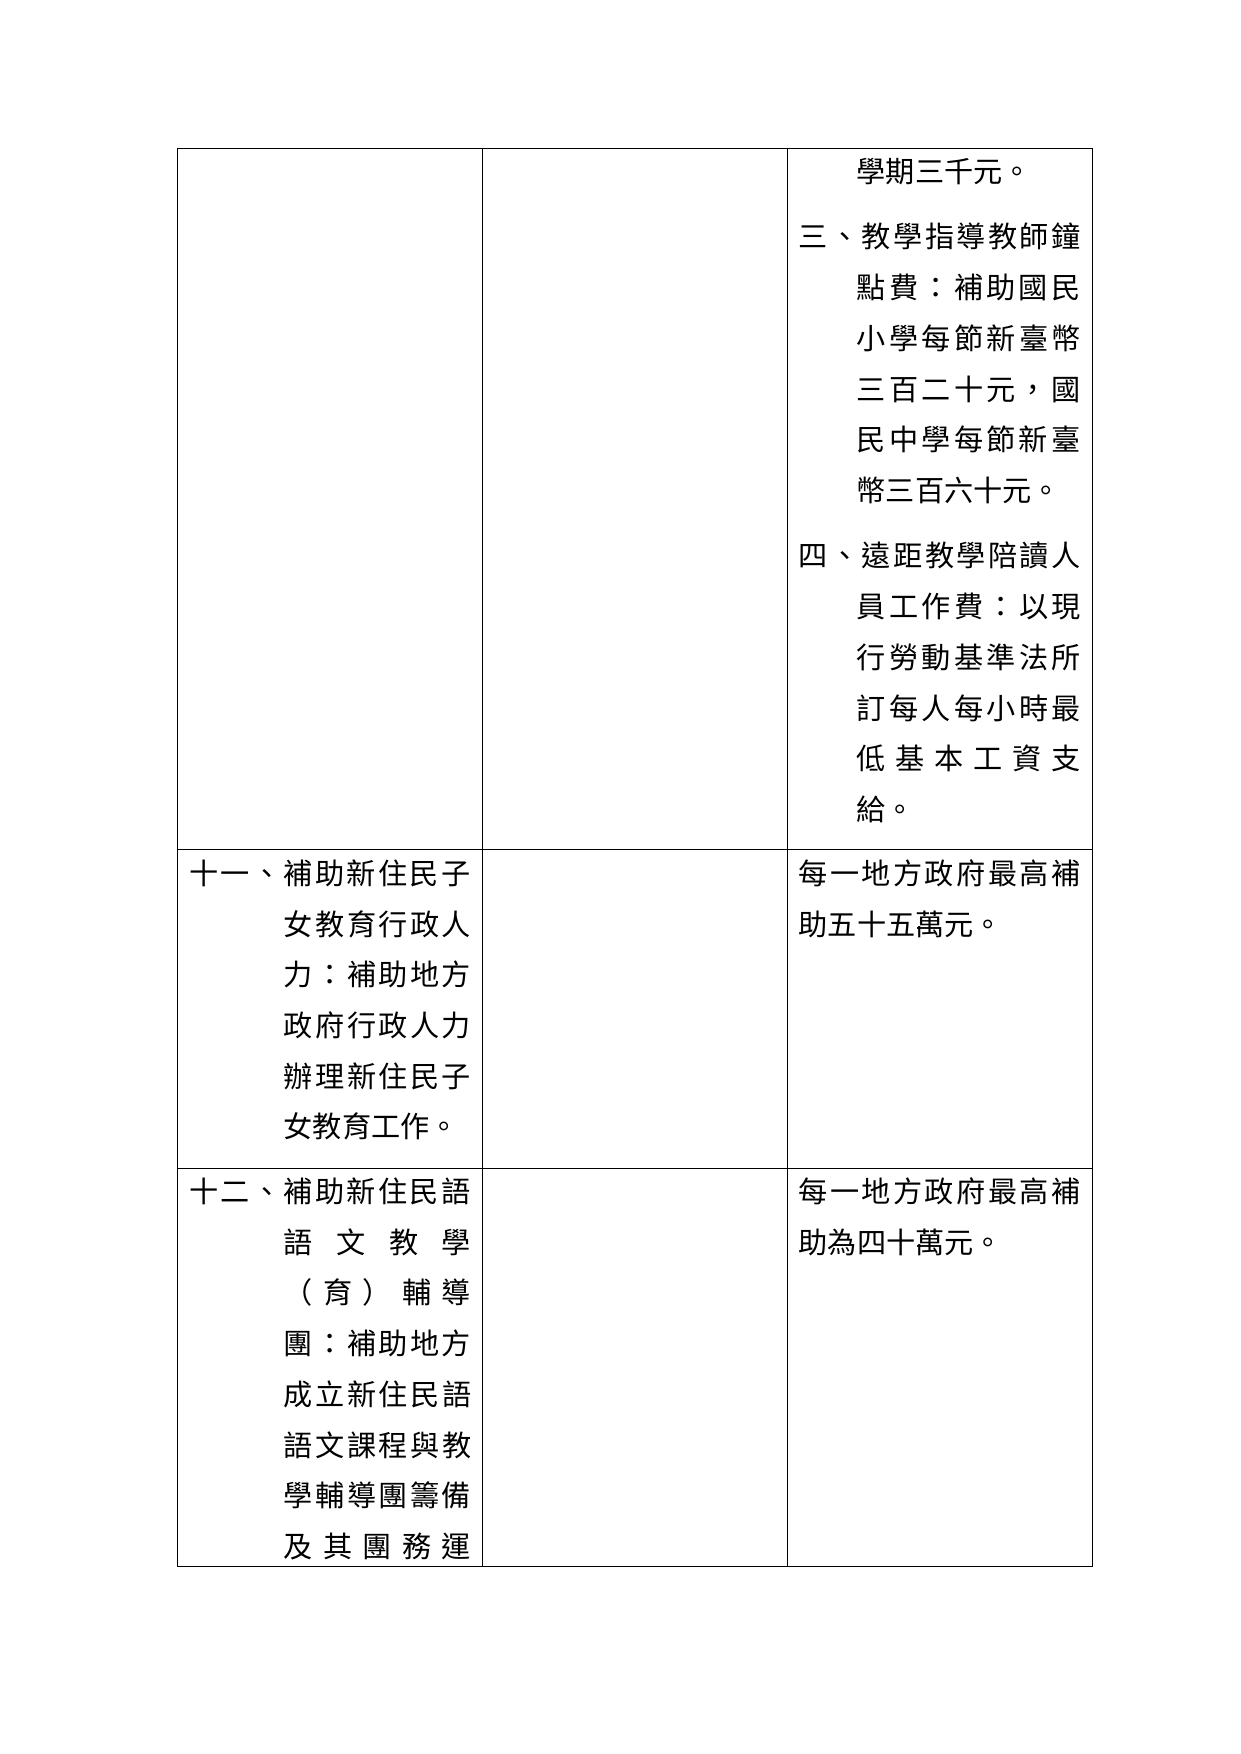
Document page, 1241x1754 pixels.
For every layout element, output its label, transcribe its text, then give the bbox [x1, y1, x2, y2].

table_cell [483, 1169, 787, 1566]
table_cell 十二、補助新住民語語文教學（育）輔導團：補助地方成立新住民語語文課程與教學輔導團籌備及其團務運 [178, 1169, 482, 1566]
table_cell [483, 850, 787, 1167]
table_cell 每一地方政府最高補助五十五萬元。 [788, 850, 1092, 1167]
table_cell 十一、補助新住民子女教育行政人力：補助地方政府行政人力辦理新住民子女教育工作。 [178, 850, 482, 1167]
table_cell 學期三千元。 三、教學指導教師鐘點費：補助國民小學每節新臺幣三百二十元，國民中學每節新臺幣三百六十元。 四、遠距教學陪讀人員工作費：以現行勞動基準法所訂每人每小時最低基本工資支給。 [788, 149, 1092, 849]
table_cell 每一地方政府最高補助為四十萬元。 [788, 1169, 1092, 1566]
table_cell [483, 149, 787, 849]
table_cell [178, 149, 482, 849]
